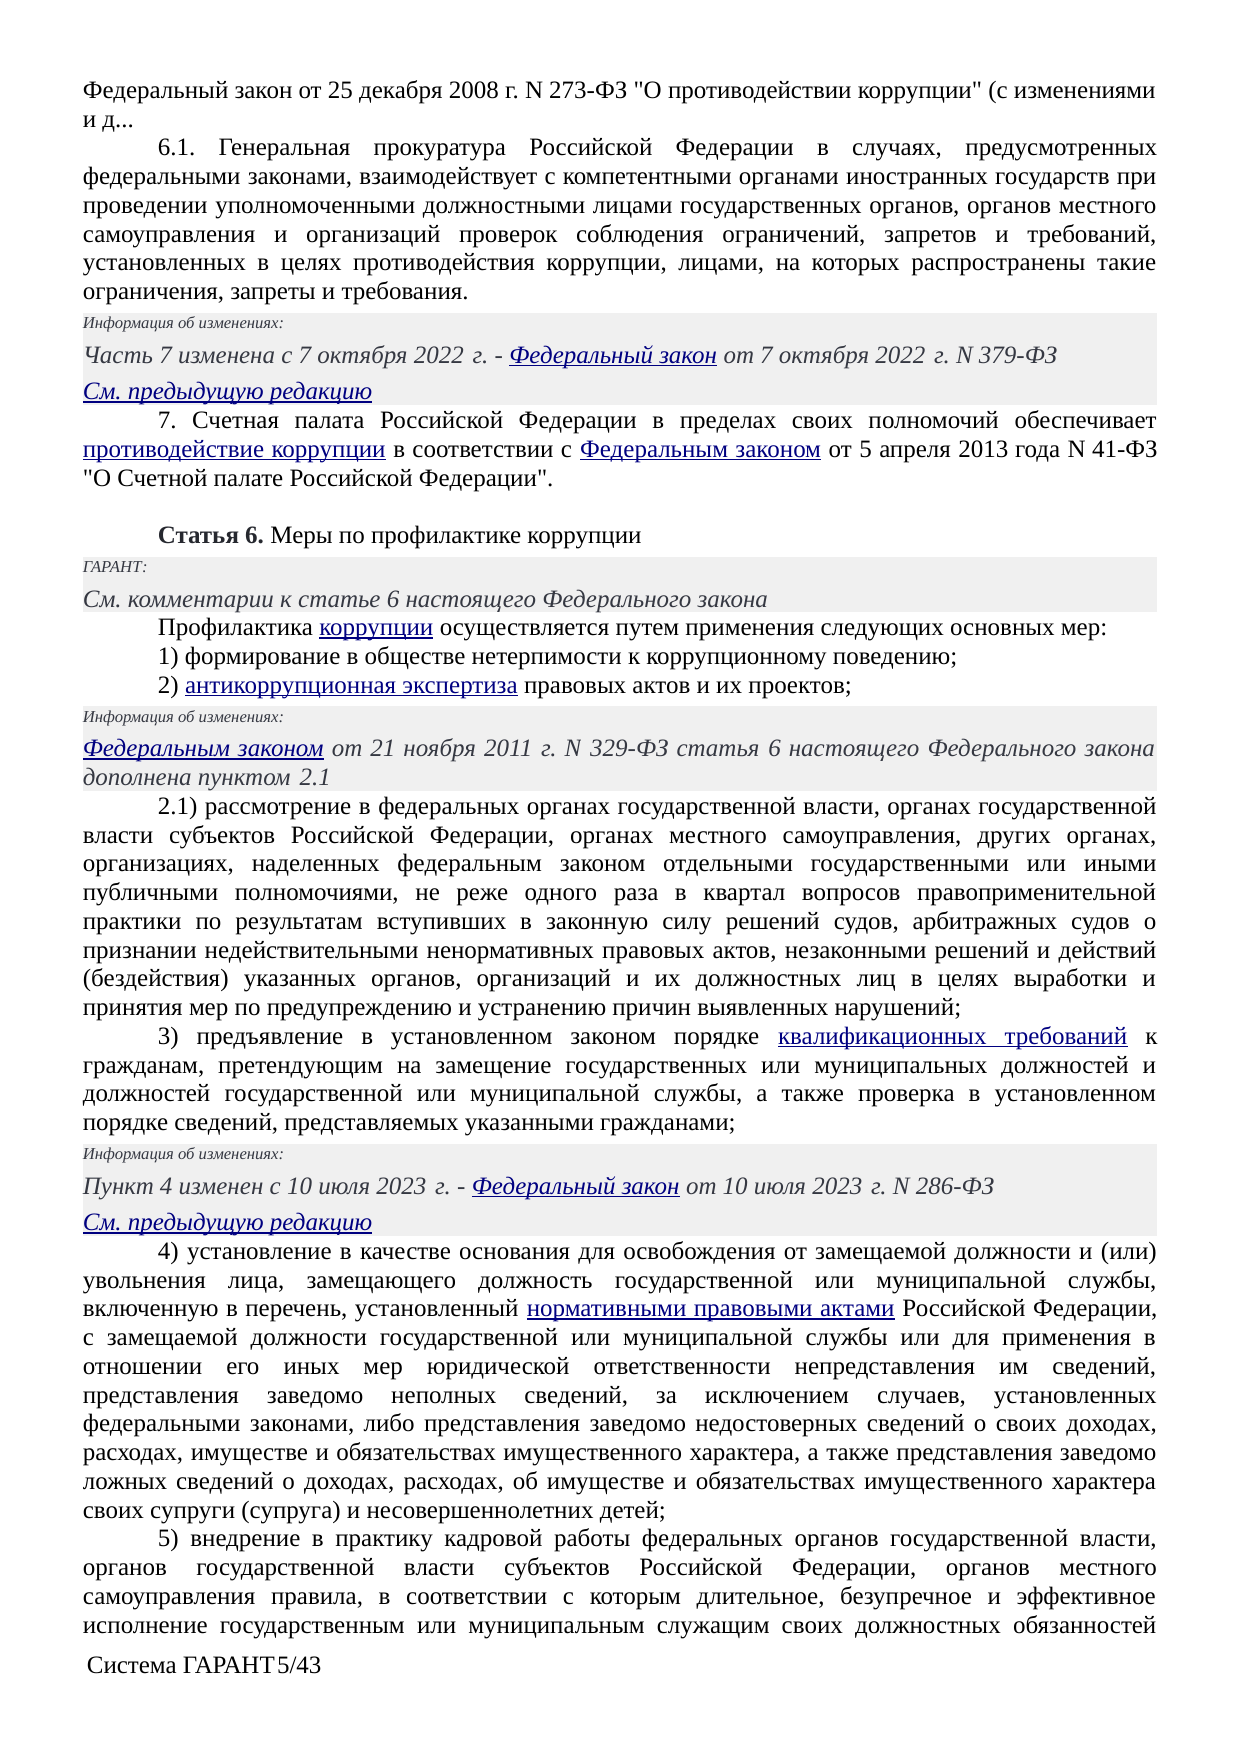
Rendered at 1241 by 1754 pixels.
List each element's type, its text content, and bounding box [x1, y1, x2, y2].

text 5) внедрение в практику кадровой работы федеральных органов государственной власти, органов государственной власти субъектов Российской Федерации, органов местного самоуправления правила, в соответствии с которым длительное, безупречное и эффективное исполнение государственным или муниципальным служащим своих должностных обязанностей [83, 1523, 1157, 1638]
text 4) установление в качестве основания для освобождения от замещаемой должности и (или) увольнения лица, замещающего должность государственной или муниципальной службы, включенную в перечень, установленный нормативными правовыми актами Российской Федерации, с замещаемой должности государственной или муниципальной службы или для применения в отношении его иных мер юридической ответственности непредставления им сведений, представления заведомо неполных сведений, за исключением случаев, установленных федеральными законами, либо представления заведомо недостоверных сведений о своих доходах, расходах, имуществе и обязательствах имущественного характера, а также представления заведомо ложных сведений о доходах, расходах, об имуществе и обязательствах имущественного характера своих супруги (супруга) и несовершеннолетних детей; [83, 1236, 1157, 1523]
text 2.1) рассмотрение в федеральных органах государственной власти, органах государственной власти субъектов Российской Федерации, органах местного самоуправления, других органах, организациях, наделенных федеральным законом отдельными государственными или иными публичными полномочиями, не реже одного раза в квартал вопросов правоприменительной практики по результатам вступивших в законную силу решений судов, арбитражных судов о признании недействительными ненормативных правовых актов, незаконными решений и действий (бездействия) указанных органов, организаций и их должностных лиц в целях выработки и принятия мер по предупреждению и устранению причин выявленных нарушений; [83, 791, 1157, 1021]
text См. предыдущую редакцию [374, 376, 1157, 405]
text ГАРАНТ: [149, 557, 1157, 576]
text См. комментарии к статье 6 настоящего Федерального закона [771, 584, 1157, 612]
text Пункт 4 изменен с 10 июля 2023 г. - Федеральный закон от 10 июля 2023 г. N 286-ФЗ [996, 1171, 1157, 1199]
text 6.1. Генеральная прокуратура Российской Федерации в случаях, предусмотренных федеральными законами, взаимодействует с компетентными органами иностранных государств при проведении уполномоченными должностными лицами государственных органов, органов местного самоуправления и организаций проверок соблюдения ограничений, запретов и требований, установленных в целях противодействия коррупции, лицами, на которых распространены такие ограничения, запреты и требования. [83, 132, 1157, 305]
text См. предыдущую редакцию [374, 1207, 1157, 1236]
text Информация об изменениях: [286, 706, 1157, 726]
text 7. Счетная палата Российской Федерации в пределах своих полномочий обеспечивает противодействие коррупции в соответствии с Федеральным законом от 5 апреля 2013 года N 41-ФЗ "О Счетной палате Российской Федерации". [83, 405, 1157, 491]
text Информация об изменениях: [286, 313, 1157, 332]
text 3) предъявление в установленном законом порядке квалификационных требований к гражданам, претендующим на замещение государственных или муниципальных должностей и должностей государственной или муниципальной службы, а также проверка в установленном порядке сведений, представляемых указанными гражданами; [83, 1021, 1157, 1136]
text Информация об изменениях: [286, 1144, 1157, 1163]
text Статья 6. Меры по профилактике коррупции [158, 520, 1157, 549]
text 2) антикоррупционная экспертиза правовых актов и их проектов; [83, 670, 1157, 699]
text Федеральным законом от 21 ноября 2011 г. N 329-ФЗ статья 6 настоящего Федерального закона дополнена пунктом 2.1 [83, 733, 1157, 791]
text Профилактика коррупции осуществляется путем применения следующих основных мер: [83, 612, 1157, 641]
text 1) формирование в обществе нетерпимости к коррупционному поведению; [83, 641, 1157, 670]
text Часть 7 изменена с 7 октября 2022 г. - Федеральный закон от 7 октября 2022 г. N 379-ФЗ [1059, 340, 1157, 368]
